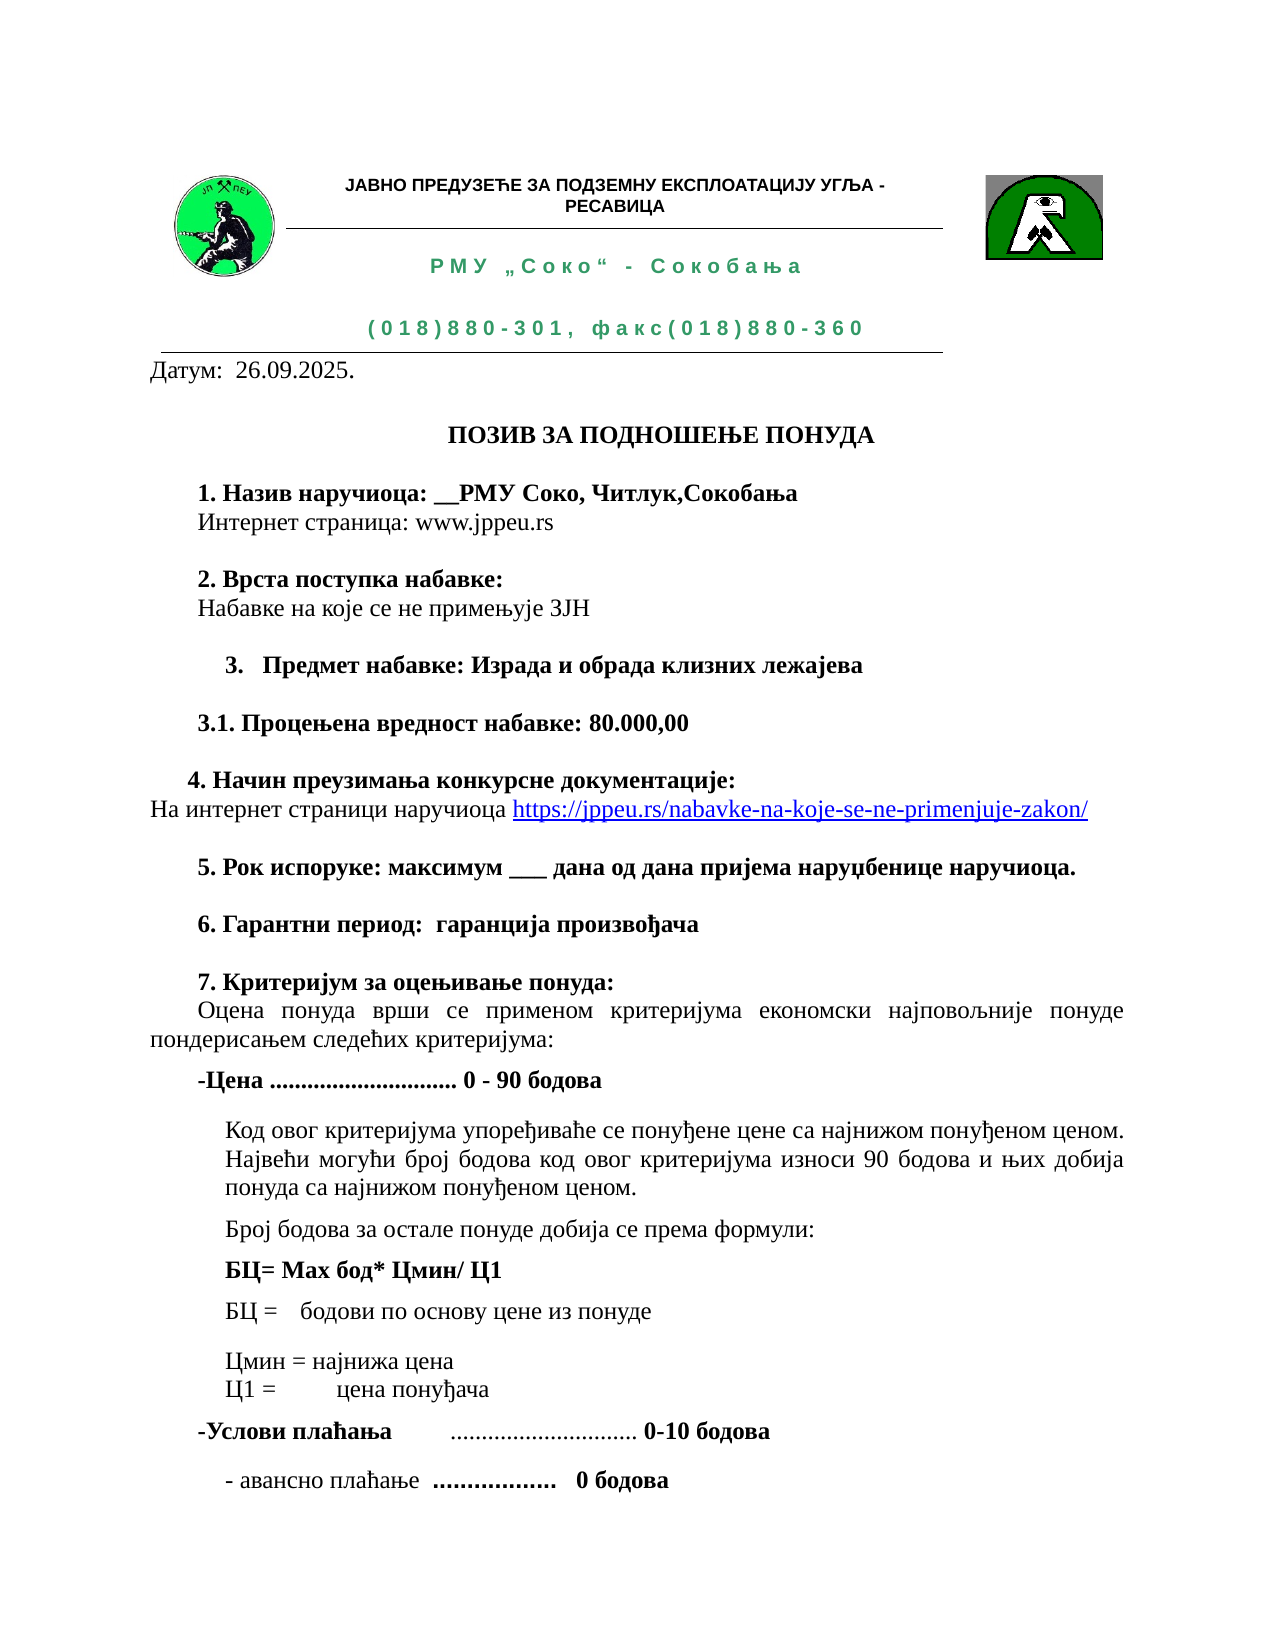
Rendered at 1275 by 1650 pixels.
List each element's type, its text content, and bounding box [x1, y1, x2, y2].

text Набавке на које се не примењује ЗЈН [150, 593, 1125, 622]
text 5. Рок испоруке: максимум ___ дана од дана пријема наруџбенице наручиоца. [150, 852, 1125, 880]
table_cell РМУ „Соко“ - Сокобања (018)880-301, факс(018)880-360 [286, 229, 943, 352]
text Код овог критеријума упоређиваће се понуђене цене са најнижом понуђеном ценом. Највећи могући број бодова код овог критеријума износи 90 бодова и њих добија понуда са најнижом понуђеном ценом. [225, 1115, 1125, 1201]
text ПОЗИВ ЗА ПОДНОШЕЊЕ ПОНУДА [150, 420, 1125, 449]
text 1. Назив наручиоца: __РМУ Соко, Читлук,Сокобања [150, 478, 1125, 507]
text На интернет страници наручиоца https://jppeu.rs/nabavke-na-koje-se-ne-primenjuje-zakon/ [150, 794, 1125, 823]
table_header [943, 150, 1145, 352]
text - авансно плаћање .................. 0 бодова [225, 1465, 1125, 1494]
text 6. Гарантни период: гаранција произвођача [150, 909, 1125, 938]
text Ц1 = цена понуђача [225, 1374, 1125, 1403]
picture [985, 175, 1103, 260]
text БЦ = бодови по основу цене из понуде [225, 1296, 1125, 1325]
text 2. Врста поступка набавке: [150, 564, 1125, 593]
text -Услови плаћања .............................. 0-10 бодова [150, 1416, 1125, 1444]
text Датум: 26.09.2025. [150, 353, 1125, 384]
text Оцена понуда врши се применом критеријума економски најповољније понуде пондерисањем следећих критеријума: [150, 995, 1125, 1053]
text Цмин = најнижа цена [225, 1346, 1125, 1374]
text -Цена .............................. 0 - 90 бодова [150, 1065, 1125, 1094]
list Предмет набавке: Израда и обрада клизних лежајева [225, 650, 1125, 679]
text 7. Критеријум за оцењивање понуда: [150, 967, 1125, 995]
table_header ЈАВНО ПРЕДУЗЕЋЕ ЗА ПОДЗЕМНУ ЕКСПЛОАТАЦИЈУ УГЉА - РЕСАВИЦА [286, 150, 943, 228]
text БЦ= Маx бод* Цмин/ Ц1 [225, 1255, 1125, 1284]
picture [173, 175, 275, 277]
table_header [161, 150, 286, 352]
text Интернет страница: www.jppeu.rs [150, 507, 1125, 535]
text 3.1. Процењена вредност набавке: 80.000,00 [150, 708, 1125, 737]
text 4. Начин преузимања конкурсне документације: [150, 765, 1125, 794]
text Број бодова за остале понуде добија се према формули: [225, 1214, 1125, 1242]
